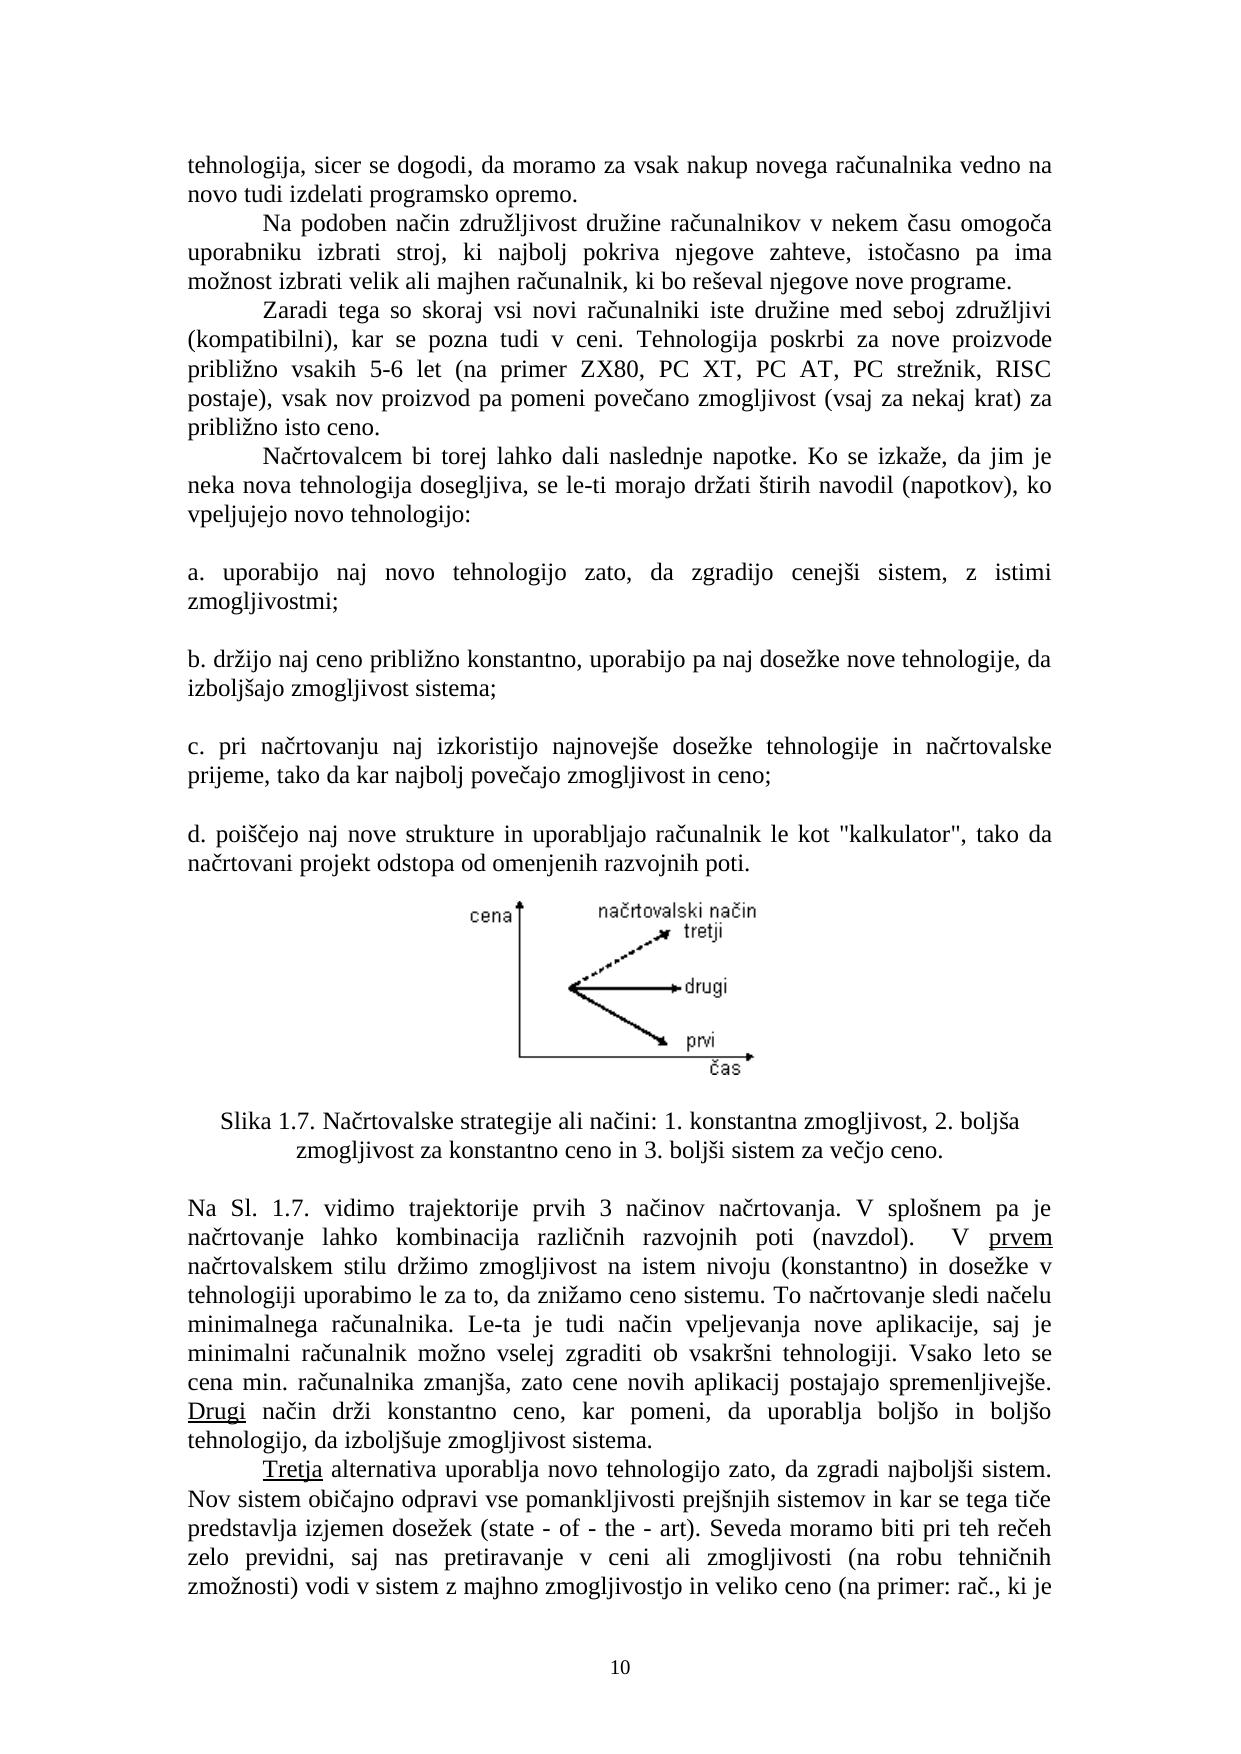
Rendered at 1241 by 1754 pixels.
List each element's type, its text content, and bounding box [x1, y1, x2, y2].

text Tretja alternativa uporablja novo tehnologijo zato, da zgradi najboljši sistem. Nov sistem običajno odpravi vse pomankljivosti prejšnjih sistemov in kar se tega tiče predstavlja izjemen dosežek (state - of - the - art). Seveda moramo biti pri teh rečeh zelo previdni, saj nas pretiravanje v ceni ali zmogljivosti (na robu tehničnih zmožnosti) vodi v sistem z majhno zmogljivostjo in veliko ceno (na primer: rač., ki je [187, 1454, 1053, 1600]
text Na podoben način združljivost družine računalnikov v nekem času omogoča uporabniku izbrati stroj, ki najbolj pokriva njegove zahteve, istočasno pa ima možnost izbrati velik ali majhen računalnik, ki bo reševal njegove nove programe. [187, 208, 1053, 295]
text b. držijo naj ceno približno konstantno, uporabijo pa naj dosežke nove tehnologije, da izboljšajo zmogljivost sistema; [187, 644, 1053, 702]
text Zaradi tega so skoraj vsi novi računalniki iste družine med seboj združljivi (kompatibilni), kar se pozna tudi v ceni. Tehnologija poskrbi za nove proizvode približno vsakih 5-6 let (na primer ZX80, PC XT, PC AT, PC strežnik, RISC postaje), vsak nov proizvod pa pomeni povečano zmogljivost (vsaj za nekaj krat) za približno isto ceno. [187, 295, 1053, 441]
text Na Sl. 1.7. vidimo trajektorije prvih 3 načinov načrtovanja. V splošnem pa je načrtovanje lahko kombinacija različnih razvojnih poti (navzdol). V prvem načrtovalskem stilu držimo zmogljivost na istem nivoju (konstantno) in dosežke v tehnologiji uporabimo le za to, da znižamo ceno sistemu. To načrtovanje sledi načelu minimalnega računalnika. Le-ta je tudi način vpeljevanja nove aplikacije, saj je minimalni računalnik možno vselej zgraditi ob vsakršni tehnologiji. Vsako leto se cena min. računalnika zmanjša, zato cene novih aplikacij postajajo spremenljivejše. Drugi način drži konstantno ceno, kar pomeni, da uporablja boljšo in boljšo tehnologijo, da izboljšuje zmogljivost sistema. [187, 1193, 1053, 1454]
text d. poiščejo naj nove strukture in uporabljajo računalnik le kot "kalkulator", tako da načrtovani projekt odstopa od omenjenih razvojnih poti. [187, 818, 1053, 877]
text a. uporabijo naj novo tehnologijo zato, da zgradijo cenejši sistem, z istimi zmogljivostmi; [187, 557, 1053, 615]
text Slika 1.7. Načrtovalske strategije ali načini: 1. konstantna zmogljivost, 2. boljša zmogljivost za konstantno ceno in 3. boljši sistem za večjo ceno. [187, 1106, 1053, 1164]
picture [431, 901, 782, 1075]
text tehnologija, sicer se dogodi, da moramo za vsak nakup novega računalnika vedno na novo tudi izdelati programsko opremo. [187, 150, 1053, 208]
text Načrtovalcem bi torej lahko dali naslednje napotke. Ko se izkaže, da jim je neka nova tehnologija dosegljiva, se le-ti morajo držati štirih navodil (napotkov), ko vpeljujejo novo tehnologijo: [187, 441, 1053, 528]
text c. pri načrtovanju naj izkoristijo najnovejše dosežke tehnologije in načrtovalske prijeme, tako da kar najbolj povečajo zmogljivost in ceno; [187, 731, 1053, 789]
